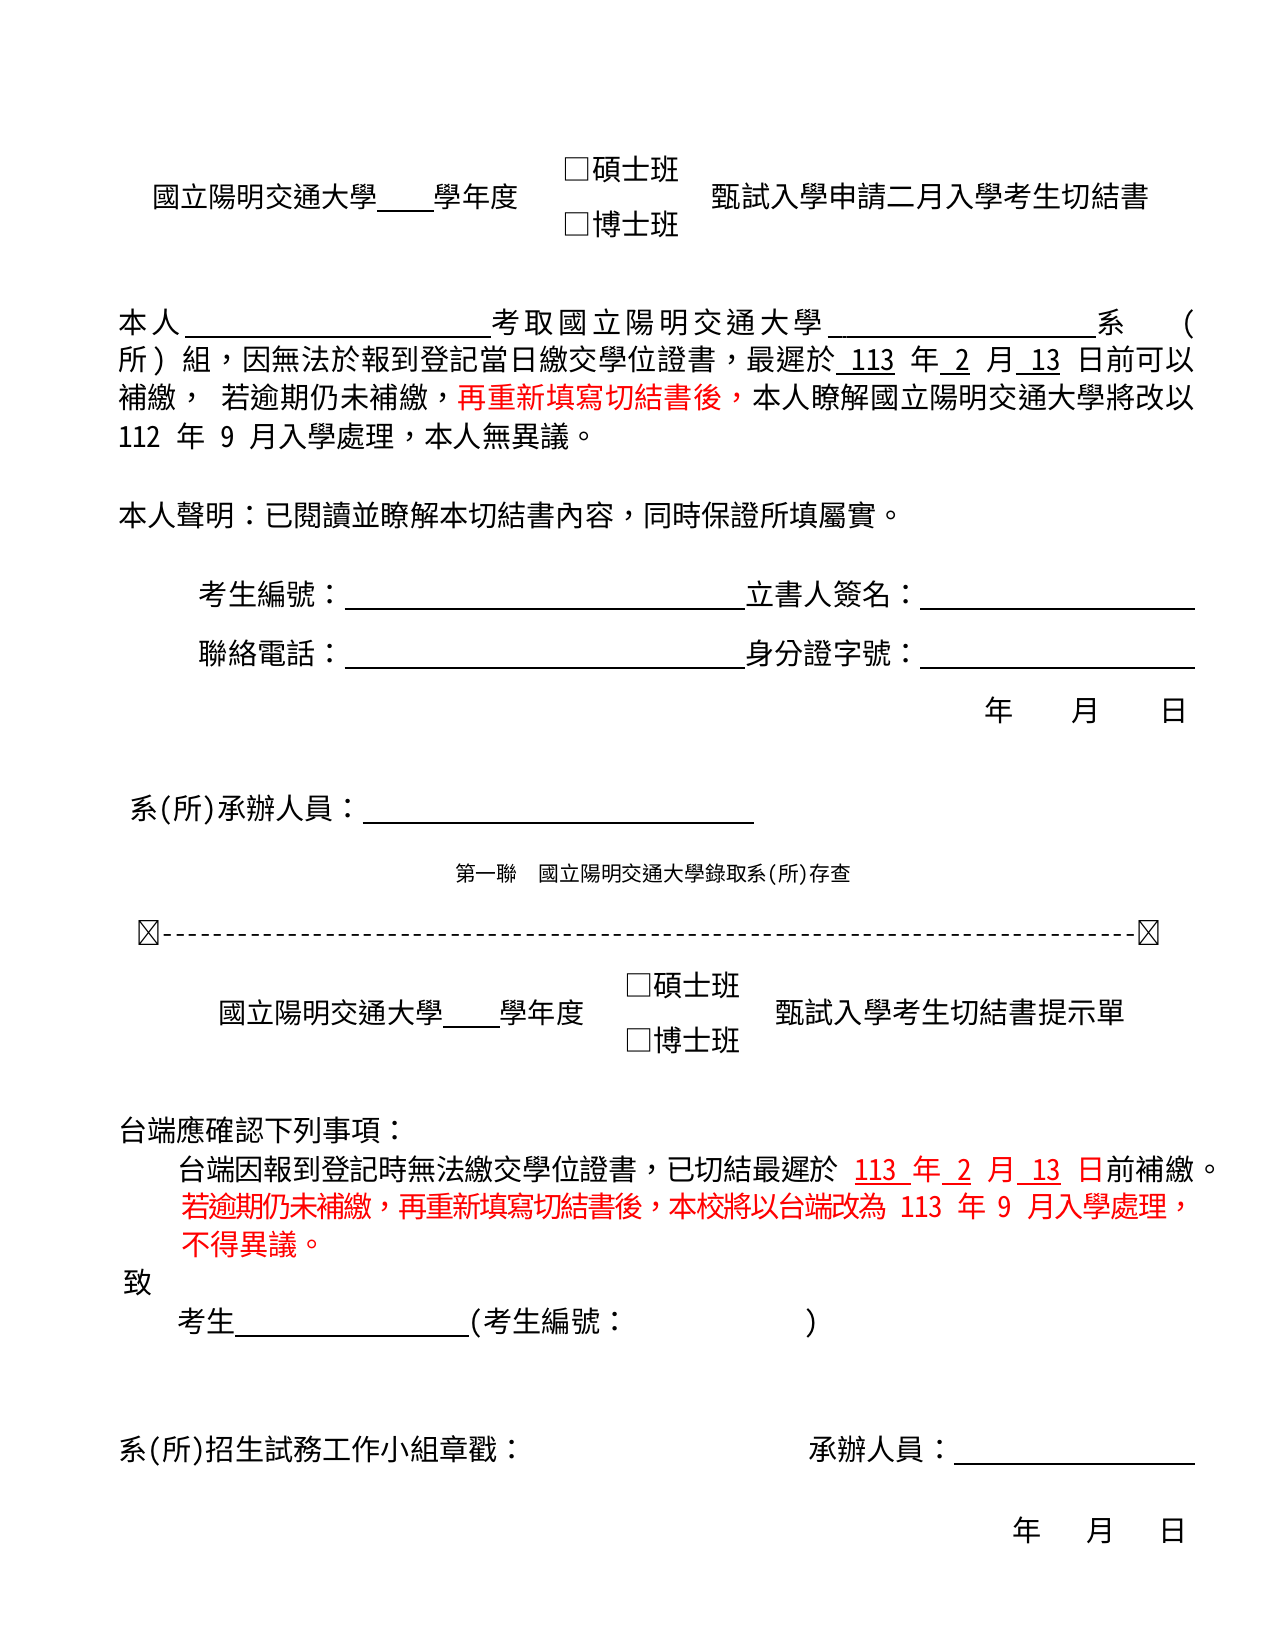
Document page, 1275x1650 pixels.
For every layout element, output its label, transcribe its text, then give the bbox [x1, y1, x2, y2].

text 年 月 日 [94, 689, 1188, 730]
table_header □碩士班 [197, 976, 1146, 1004]
table_cell □博士班 [131, 215, 1170, 243]
text 第一聯 國立陽明交通大學錄取系(所)存查 [455, 857, 1206, 888]
text 台端應確認下列事項： [118, 1110, 1206, 1149]
table_cell 國立陽明交通大學 學年度 [197, 1004, 680, 1031]
table_header □碩士班 [131, 159, 1170, 187]
table_cell □博士班 [197, 1031, 1146, 1059]
table_cell 甄試入學考生切結書提示單 [680, 1004, 1146, 1031]
text 台端因報到登記時無法繳交學位證書，已切結最遲於 113 年 2 月 13 日前補繳。若逾期仍未補繳，再重新填寫切結書後，本校將以台端改為 113 年 9 月入學處理， 不得異議。 [177, 1150, 1195, 1264]
text 系(所)招生試務工作小組章戳： 承辦人員： [118, 1426, 1206, 1468]
text 致 [124, 1264, 1206, 1301]
table_cell 甄試入學申請二月入學考生切結書 [615, 188, 1170, 214]
text 本人 考取國立陽明交通大學 系( 所) 組，因無法於報到登記當日繳交學位證書，最遲於 113 年 2 月 13 日前可以補繳， 若逾期仍未補繳，再重新填寫切結書後，本人瞭解國立陽明交通大學將改以 112 年 9 月入學處理，本人無異議。 [118, 303, 1195, 455]
text 年 月 日 [1013, 1511, 1206, 1549]
text 本人聲明：已閱讀並瞭解本切結書內容，同時保證所填屬實。 [118, 493, 1206, 535]
text ------------------------------------------------------------------------------ [136, 913, 1206, 950]
table_cell 國立陽明交通大學 學年度 [131, 188, 615, 214]
text 考生編號： 立書人簽名： 聯絡電話： 身分證字號： [198, 571, 1195, 673]
text 系(所)承辦人員： [129, 786, 1206, 828]
text 考生 (考生編號： ) [177, 1301, 1206, 1341]
